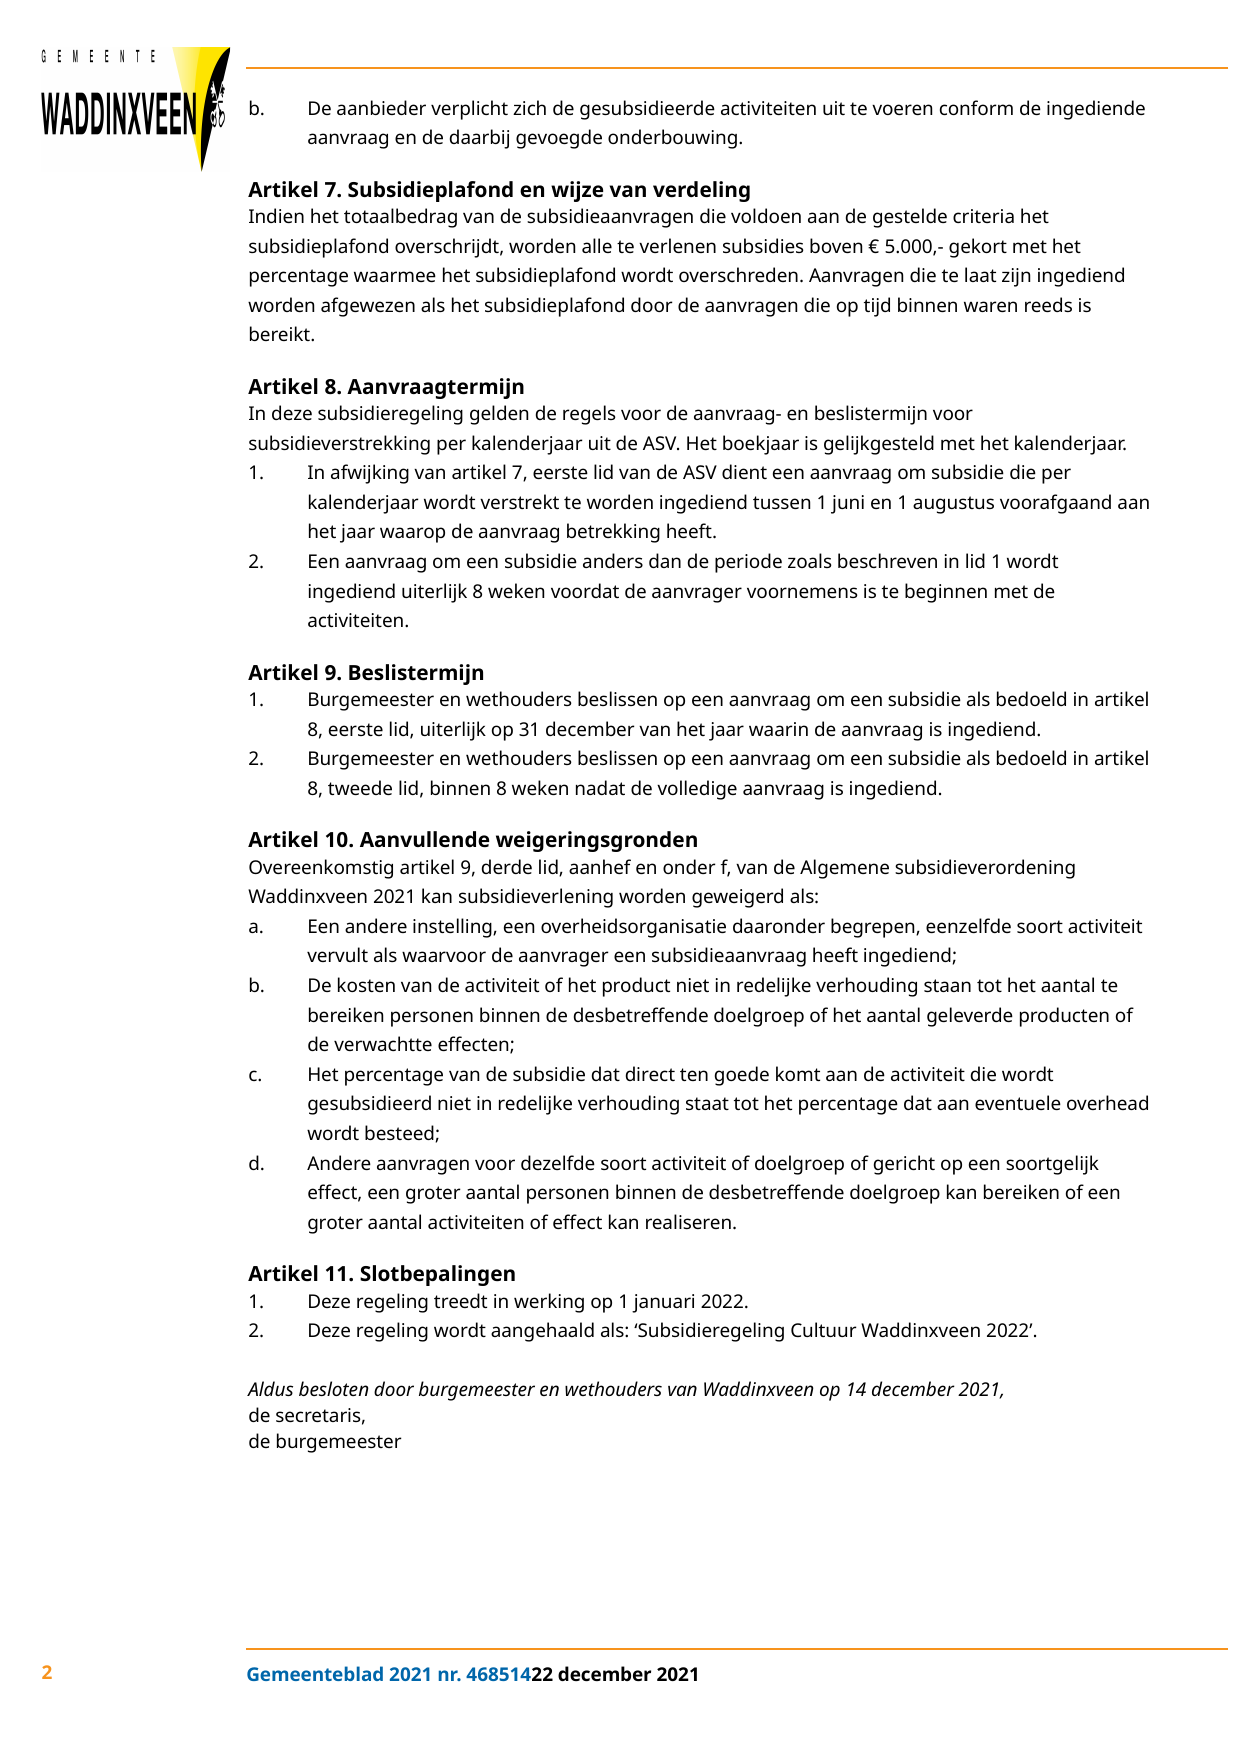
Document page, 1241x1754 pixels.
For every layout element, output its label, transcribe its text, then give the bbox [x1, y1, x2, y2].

list Burgemeester en wethouders beslissen op een aanvraag om een subsidie als bedoeld in artikel 8, eerste lid, uiterlijk op 31 december van het jaar waarin de aanvraag is ingediend. [248, 686, 1152, 742]
list Een andere instelling, een overheidsorganisatie daaronder begrepen, eenzelfde soort activiteit vervult als waarvoor de aanvrager een subsidieaanvraag heeft ingediend; [248, 913, 1152, 968]
text Artikel 10. Aanvullende weigeringsgronden [248, 826, 1152, 854]
text Artikel 7. Subsidieplafond en wijze van verdeling [248, 175, 1152, 203]
text de secretaris, [248, 1402, 1152, 1428]
text Artikel 9. Beslistermijn [248, 658, 1152, 686]
text Overeenkomstig artikel 9, derde lid, aanhef en onder f, van de Algemene subsidieverordening Waddinxveen 2021 kan subsidieverlening worden geweigerd als: [248, 854, 1152, 909]
text de burgemeester [248, 1428, 1152, 1454]
list Het percentage van de subsidie dat direct ten goede komt aan de activiteit die wordt gesubsidieerd niet in redelijke verhouding staat tot het percentage dat aan eventuele overhead wordt besteed; [248, 1061, 1152, 1146]
text Artikel 11. Slotbepalingen [248, 1259, 1152, 1288]
text Aldus besloten door burgemeester en wethouders van Waddinxveen op 14 december 2021, [248, 1377, 1152, 1402]
text Artikel 8. Aanvraagtermijn [248, 372, 1152, 400]
list Burgemeester en wethouders beslissen op een aanvraag om een subsidie als bedoeld in artikel 8, tweede lid, binnen 8 weken nadat de volledige aanvraag is ingediend. [248, 746, 1152, 801]
list De aanbieder verplicht zich de gesubsidieerde activiteiten uit te voeren conform de ingediende aanvraag en de daarbij gevoegde onderbouwing. [248, 95, 1152, 150]
list Andere aanvragen voor dezelfde soort activiteit of doelgroep of gericht op een soortgelijk effect, een groter aantal personen binnen de desbetreffende doelgroep kan bereiken of een groter aantal activiteiten of effect kan realiseren. [248, 1150, 1152, 1235]
list In afwijking van artikel 7, eerste lid van de ASV dient een aanvraag om subsidie die per kalenderjaar wordt verstrekt te worden ingediend tussen 1 juni en 1 augustus voorafgaand aan het jaar waarop de aanvraag betrekking heeft. [248, 459, 1152, 544]
picture [41, 47, 231, 172]
text In deze subsidieregeling gelden de regels voor de aanvraag- en beslistermijn voor subsidieverstrekking per kalenderjaar uit de ASV. Het boekjaar is gelijkgesteld met het kalenderjaar. [248, 400, 1152, 456]
list Deze regeling wordt aangehaald als: ‘Subsidieregeling Cultuur Waddinxveen 2022’. [248, 1317, 1152, 1343]
list Deze regeling treedt in werking op 1 januari 2022. [248, 1288, 1152, 1313]
text Indien het totaalbedrag van de subsidieaanvragen die voldoen aan de gestelde criteria het subsidieplafond overschrijdt, worden alle te verlenen subsidies boven € 5.000,- gekort met het percentage waarmee het subsidieplafond wordt overschreden. Aanvragen die te laat zijn ingediend worden afgewezen als het subsidieplafond door de aanvragen die op tijd binnen waren reeds is bereikt. [248, 203, 1152, 347]
list Een aanvraag om een subsidie anders dan de periode zoals beschreven in lid 1 wordt ingediend uiterlijk 8 weken voordat de aanvrager voornemens is te beginnen met de activiteiten. [248, 548, 1152, 633]
list De kosten van de activiteit of het product niet in redelijke verhouding staan tot het aantal te bereiken personen binnen de desbetreffende doelgroep of het aantal geleverde producten of de verwachtte effecten; [248, 972, 1152, 1057]
